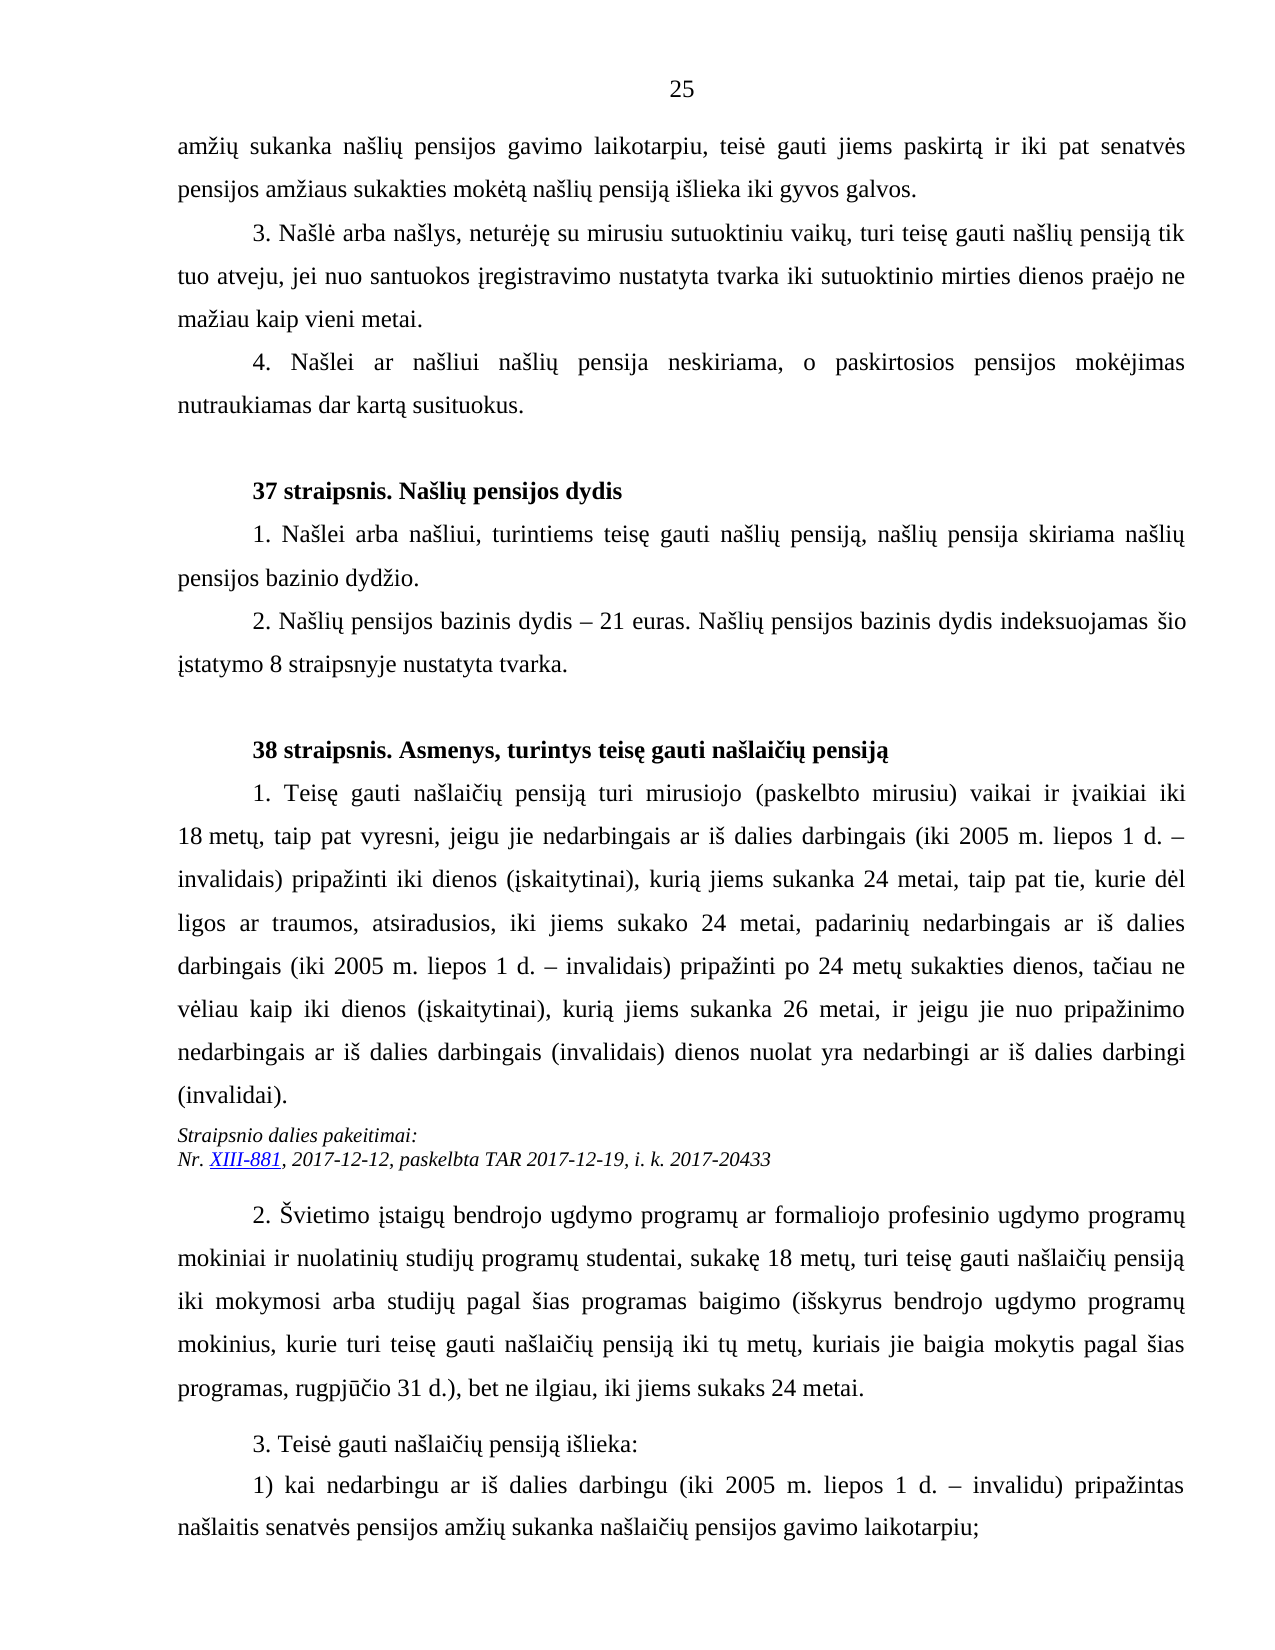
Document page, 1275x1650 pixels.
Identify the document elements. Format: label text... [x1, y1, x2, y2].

text 2. Našlių pensijos bazinis dydis – 21 euras. Našlių pensijos bazinis dydis indeksuojamas šio įstatymo 8 straipsnyje nustatyta tvarka. [177, 606, 1186, 678]
text 1. Teisę gauti našlaičių pensiją turi mirusiojo (paskelbto mirusiu) vaikai ir įvaikiai iki 18 metų, taip pat vyresni, jeigu jie nedarbingais ar iš dalies darbingais (iki 2005 m. liepos 1 d. – invalidais) pripažinti iki dienos (įskaitytinai), kurią jiems sukanka 24 metai, taip pat tie, kurie dėl ligos ar traumos, atsiradusios, iki jiems sukako 24 metai, padarinių nedarbingais ar iš dalies darbingais (iki 2005 m. liepos 1 d. – invalidais) pripažinti po 24 metų sukakties dienos, tačiau ne vėliau kaip iki dienos (įskaitytinai), kurią jiems sukanka 26 metai, ir jeigu jie nuo pripažinimo nedarbingais ar iš dalies darbingais (invalidais) dienos nuolat yra nedarbingi ar iš dalies darbingi (invalidai). [177, 778, 1186, 1109]
text amžių sukanka našlių pensijos gavimo laikotarpiu, teisė gauti jiems paskirtą ir iki pat senatvės pensijos amžiaus sukakties mokėtą našlių pensiją išlieka iki gyvos galvos. [177, 131, 1186, 203]
text Nr. XIII-881, 2017-12-12, paskelbta TAR 2017-12-19, i. k. 2017-20433 [177, 1147, 1186, 1171]
text 1. Našlei arba našliui, turintiems teisę gauti našlių pensiją, našlių pensija skiriama našlių pensijos bazinio dydžio. [177, 519, 1186, 591]
text 37 straipsnis. Našlių pensijos dydis [177, 476, 1186, 505]
text 2. Švietimo įstaigų bendrojo ugdymo programų ar formaliojo profesinio ugdymo programų mokiniai ir nuolatinių studijų programų studentai, sukakę 18 metų, turi teisę gauti našlaičių pensiją iki mokymosi arba studijų pagal šias programas baigimo (išskyrus bendrojo ugdymo programų mokinius, kurie turi teisę gauti našlaičių pensiją iki tų metų, kuriais jie baigia mokytis pagal šias programas, rugpjūčio 31 d.), bet ne ilgiau, iki jiems sukaks 24 metai. [177, 1200, 1186, 1401]
text 4. Našlei ar našliui našlių pensija neskiriama, o paskirtosios pensijos mokėjimas nutraukiamas dar kartą susituokus. [177, 347, 1186, 419]
text 3. Našlė arba našlys, neturėję su mirusiu sutuoktiniu vaikų, turi teisę gauti našlių pensiją tik tuo atveju, jei nuo santuokos įregistravimo nustatyta tvarka iki sutuoktinio mirties dienos praėjo ne mažiau kaip vieni metai. [177, 218, 1186, 333]
text 3. Teisė gauti našlaičių pensiją išlieka: [177, 1416, 1186, 1457]
text 1) kai nedarbingu ar iš dalies darbingu (iki 2005 m. liepos 1 d. – invalidu) pripažintas našlaitis senatvės pensijos amžių sukanka našlaičių pensijos gavimo laikotarpiu; [177, 1457, 1186, 1541]
text 38 straipsnis. Asmenys, turintys teisę gauti našlaičių pensiją [177, 735, 1186, 764]
text Straipsnio dalies pakeitimai: [177, 1123, 1186, 1147]
